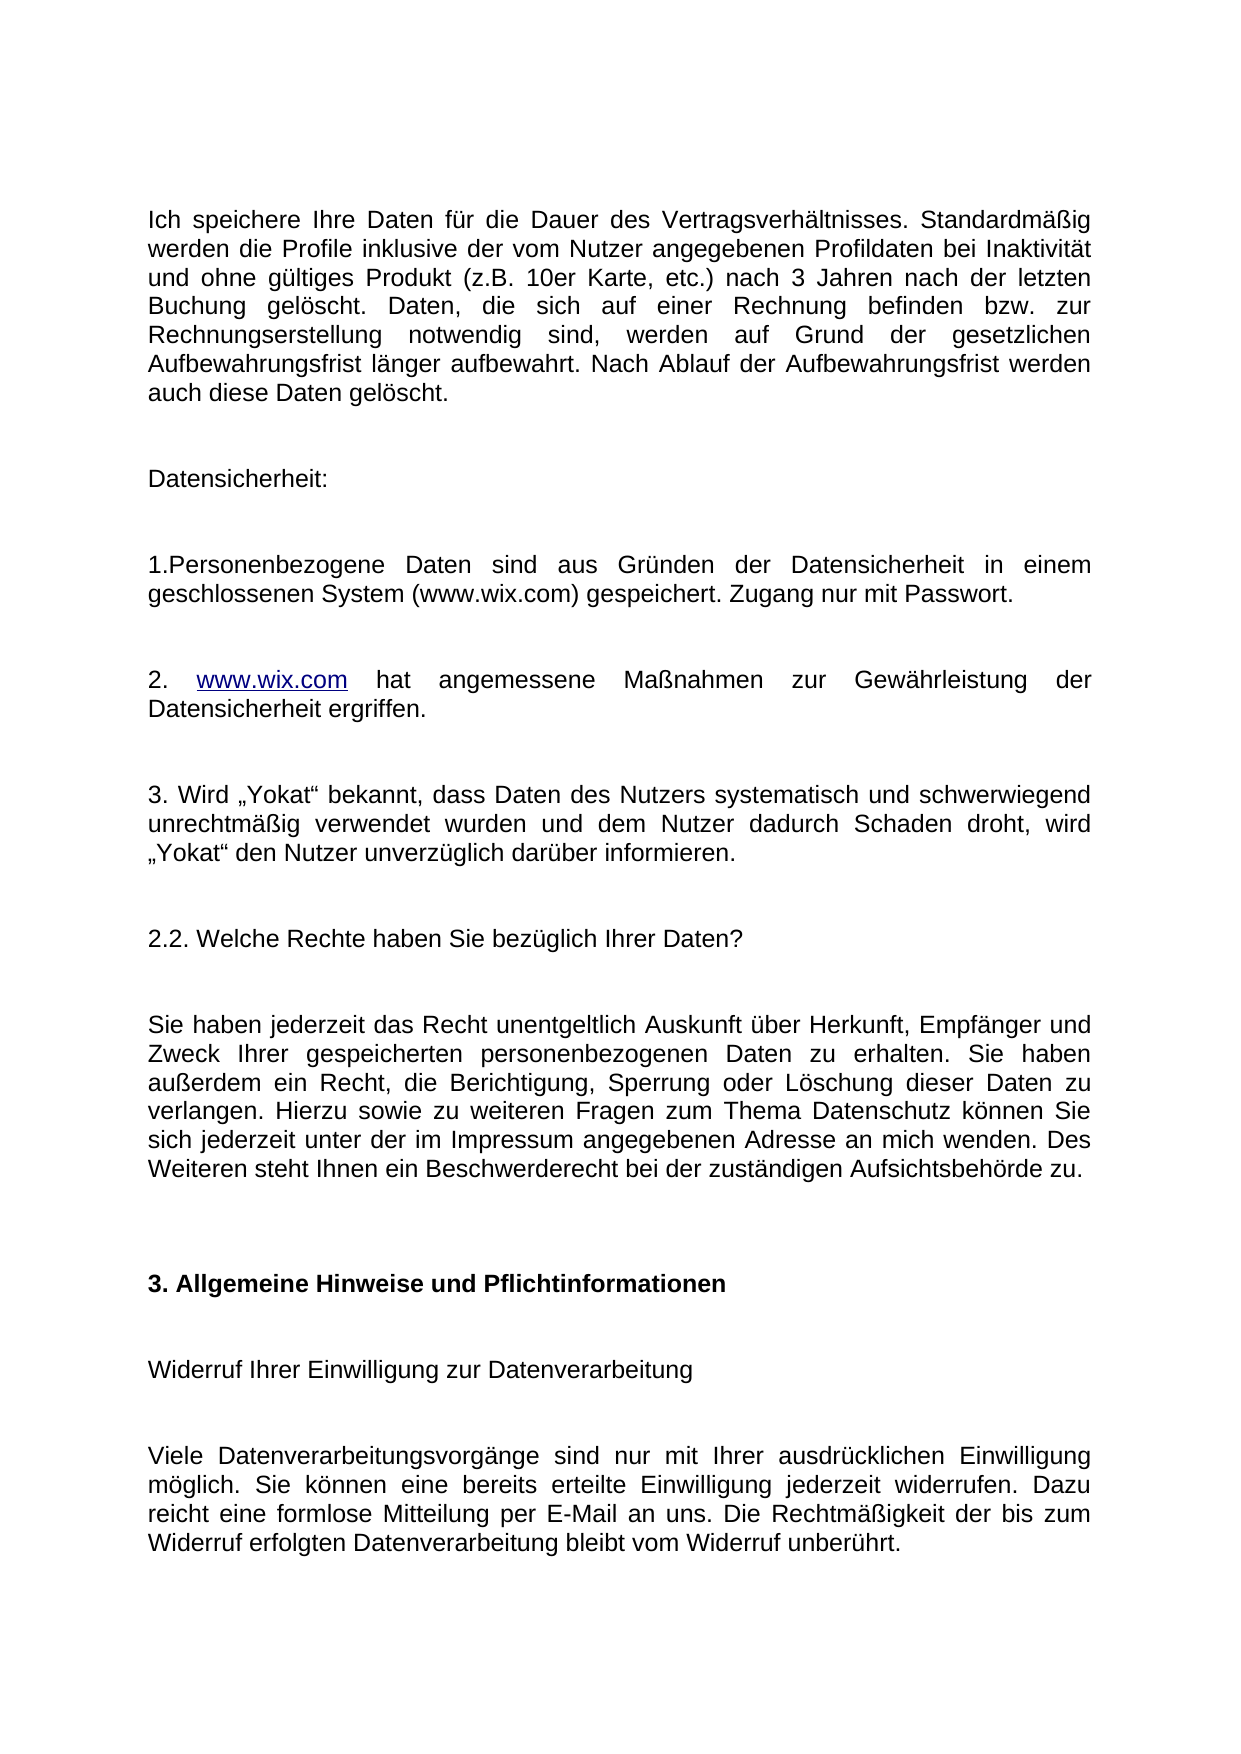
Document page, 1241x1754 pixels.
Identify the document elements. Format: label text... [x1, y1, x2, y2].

text 3. Allgemeine Hinweise und Pflichtinformationen [148, 1269, 1093, 1298]
text Datensicherheit: [148, 464, 1093, 493]
text 2.2. Welche Rechte haben Sie bezüglich Ihrer Daten? [148, 924, 1093, 953]
text 2. www.wix.com hat angemessene Maßnahmen zur Gewährleistung der Datensicherheit ergriffen. [148, 665, 1093, 723]
text 3. Wird „Yokat“ bekannt, dass Daten des Nutzers systematisch und schwerwiegend unrechtmäßig verwendet wurden und dem Nutzer dadurch Schaden droht, wird „Yokat“ den Nutzer unverzüglich darüber informieren. [148, 780, 1093, 866]
text Viele Datenverarbeitungsvorgänge sind nur mit Ihrer ausdrücklichen Einwilligung möglich. Sie können eine bereits erteilte Einwilligung jederzeit widerrufen. Dazu reicht eine formlose Mitteilung per E-Mail an uns. Die Rechtmäßigkeit der bis zum Widerruf erfolgten Datenverarbeitung bleibt vom Widerruf unberührt. [148, 1441, 1093, 1556]
text 1.Personenbezogene Daten sind aus Gründen der Datensicherheit in einem geschlossenen System (www.wix.com) gespeichert. Zugang nur mit Passwort. [148, 550, 1093, 608]
text Ich speichere Ihre Daten für die Dauer des Vertragsverhältnisses. Standardmäßig werden die Profile inklusive der vom Nutzer angegebenen Profildaten bei Inaktivität und ohne gültiges Produkt (z.B. 10er Karte, etc.) nach 3 Jahren nach der letzten Buchung gelöscht. Daten, die sich auf einer Rechnung befinden bzw. zur Rechnungserstellung notwendig sind, werden auf Grund der gesetzlichen Aufbewahrungsfrist länger aufbewahrt. Nach Ablauf der Aufbewahrungsfrist werden auch diese Daten gelöscht. [148, 205, 1093, 406]
text Widerruf Ihrer Einwilligung zur Datenverarbeitung [148, 1355, 1093, 1384]
text Sie haben jederzeit das Recht unentgeltlich Auskunft über Herkunft, Empfänger und Zweck Ihrer gespeicherten personenbezogenen Daten zu erhalten. Sie haben außerdem ein Recht, die Berichtigung, Sperrung oder Löschung dieser Daten zu verlangen. Hierzu sowie zu weiteren Fragen zum Thema Datenschutz können Sie sich jederzeit unter der im Impressum angegebenen Adresse an mich wenden. Des Weiteren steht Ihnen ein Beschwerderecht bei der zuständigen Aufsichtsbehörde zu. [148, 1010, 1093, 1183]
